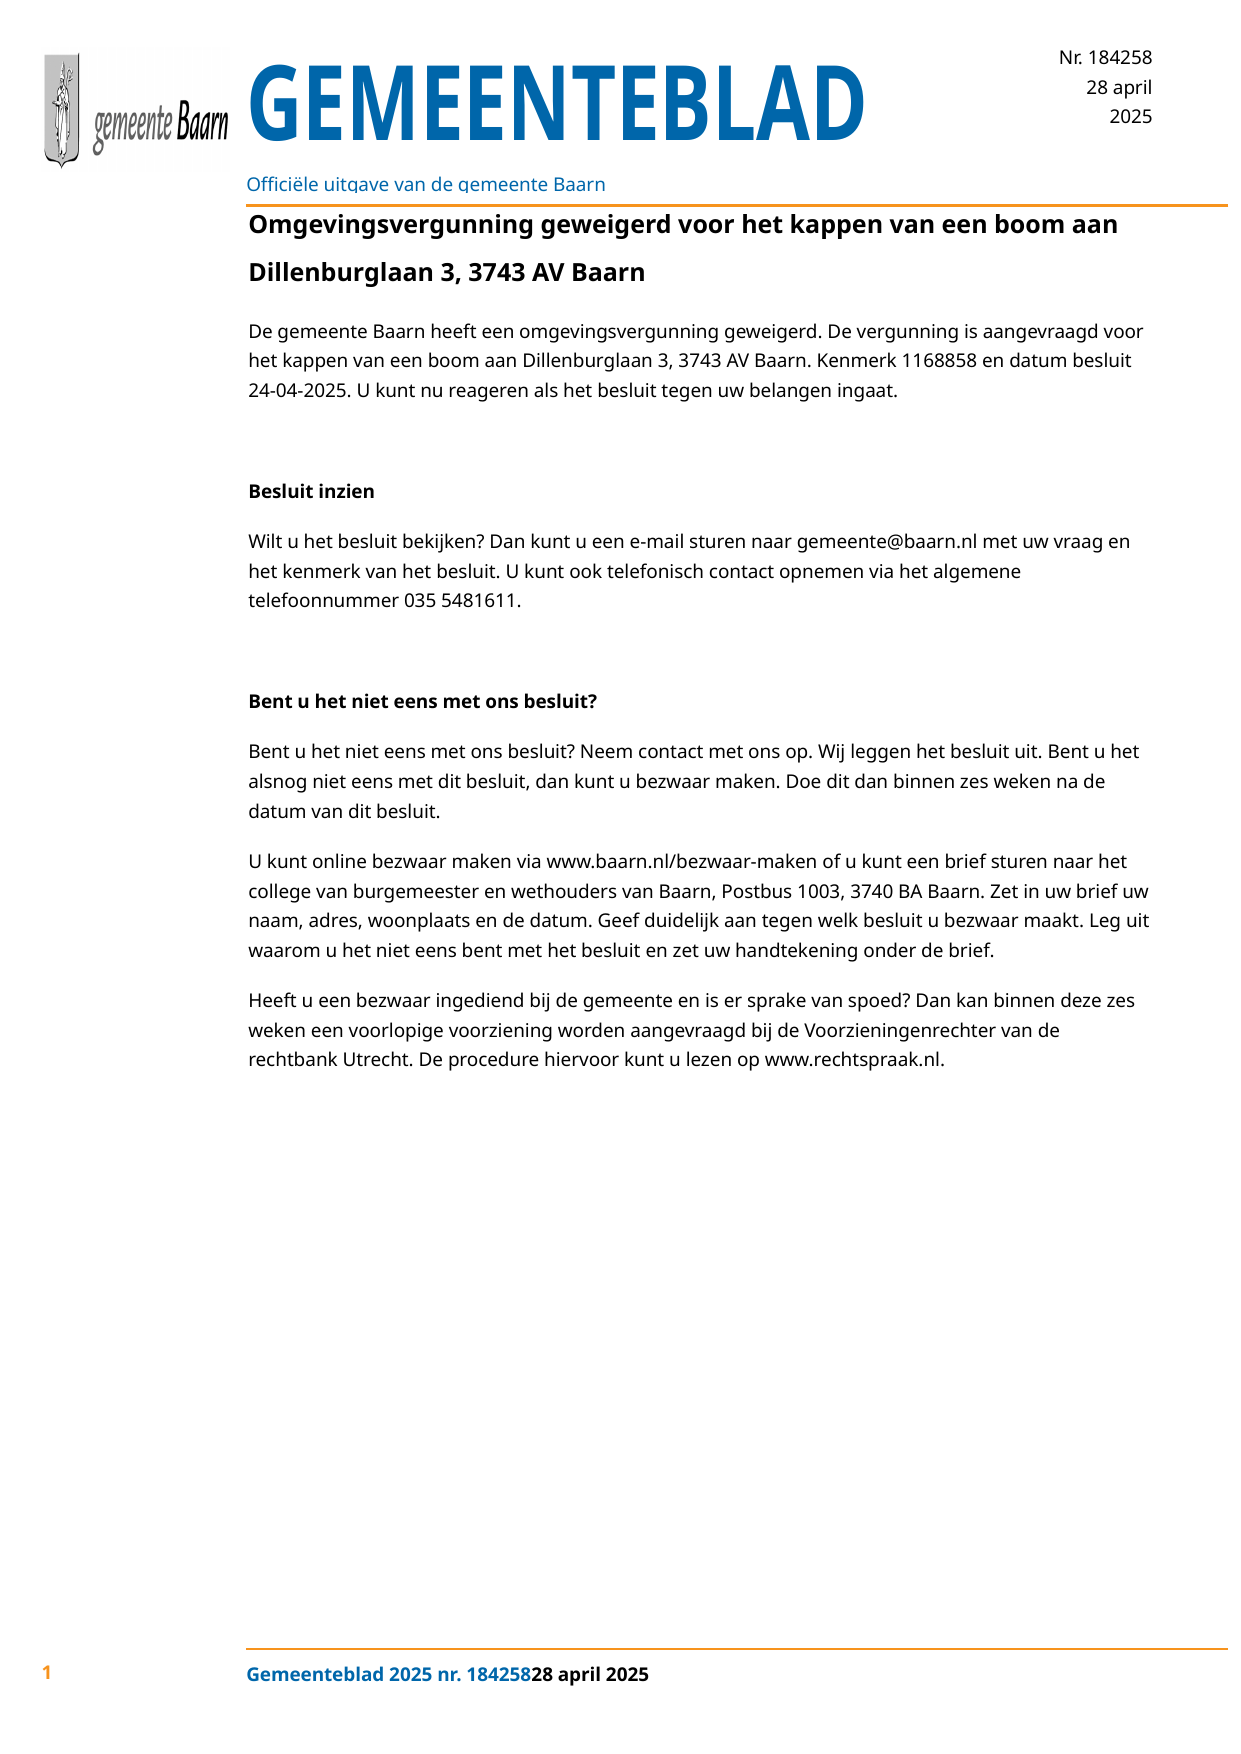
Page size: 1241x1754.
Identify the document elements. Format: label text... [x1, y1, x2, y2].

text De gemeente Baarn heeft een omgevingsvergunning geweigerd. De vergunning is aangevraagd voor het kappen van een boom aan Dillenburglaan 3, 3743 AV Baarn. Kenmerk 1168858 en datum besluit 24-04-2025. U kunt nu reageren als het besluit tegen uw belangen ingaat. [248, 318, 1152, 403]
text Besluit inzien [248, 478, 1152, 504]
text U kunt online bezwaar maken via www.baarn.nl/bezwaar-maken of u kunt een brief sturen naar het college van burgemeester en wethouders van Baarn, Postbus 1003, 3740 BA Baarn. Zet in uw brief uw naam, adres, woonplaats en de datum. Geef duidelijk aan tegen welk besluit u bezwaar maakt. Leg uit waarom u het niet eens bent met het besluit en zet uw handtekening onder de brief. [248, 848, 1152, 963]
text Bent u het niet eens met ons besluit? Neem contact met ons op. Wij leggen het besluit uit. Bent u het alsnog niet eens met dit besluit, dan kunt u bezwaar maken. Doe dit dan binnen zes weken na de datum van dit besluit. [248, 739, 1152, 824]
text Bent u het niet eens met ons besluit? [248, 688, 1152, 714]
text Omgevingsvergunning geweigerd voor het kappen van een boom aan Dillenburglaan 3, 3743 AV Baarn [248, 207, 1152, 288]
text Wilt u het besluit bekijken? Dan kunt u een e-mail sturen naar gemeente@baarn.nl met uw vraag en het kenmerk van het besluit. U kunt ook telefonisch contact opnemen via het algemene telefoonnummer 035 5481611. [248, 528, 1152, 613]
text Heeft u een bezwaar ingediend bij de gemeente en is er sprake van spoed? Dan kan binnen deze zes weken een voorlopige voorziening worden aangevraagd bij de Voorzieningenrechter van de rechtbank Utrecht. De procedure hiervoor kunt u lezen op www.rechtspraak.nl. [248, 987, 1152, 1072]
picture [41, 47, 231, 172]
